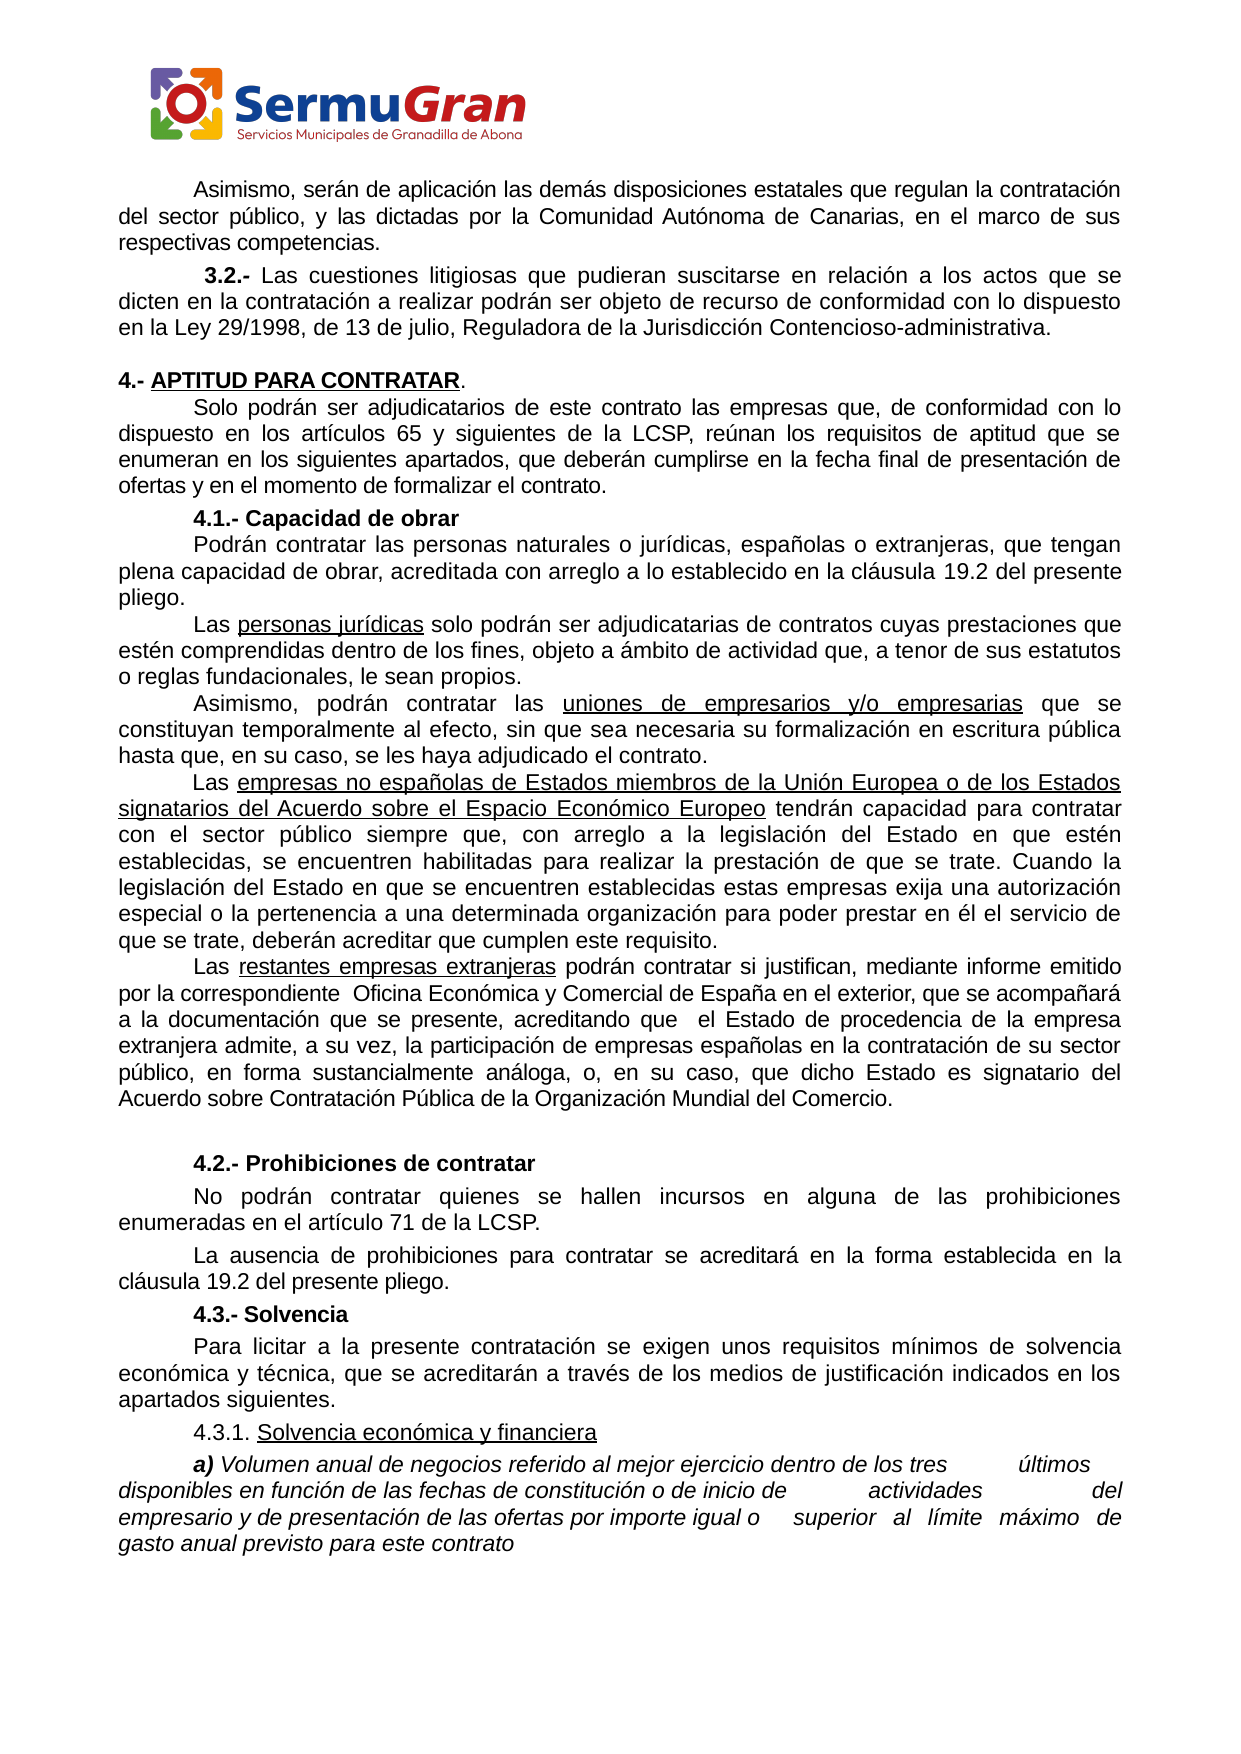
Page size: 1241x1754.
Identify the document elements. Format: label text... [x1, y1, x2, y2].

text La ausencia de prohibiciones para contratar se acreditará en la forma establecida en la cláusula 19.2 del presente pliego. [118, 1242, 1122, 1294]
text Asimismo, podrán contratar las uniones de empresarios y/o empresarias que se constituyan temporalmente al efecto, sin que sea necesaria su formalización en escritura pública hasta que, en su caso, se les haya adjudicado el contrato. [118, 689, 1122, 769]
text 3.2.- Las cuestiones litigiosas que pudieran suscitarse en relación a los actos que se dicten en la contratación a realizar podrán ser objeto de recurso de conformidad con lo dispuesto en la Ley 29/1998, de 13 de julio, Reguladora de la Jurisdicción Contencioso-administrativa. [118, 262, 1122, 341]
text Para licitar a la presente contratación se exigen unos requisitos mínimos de solvencia económica y técnica, que se acreditarán a través de los medios de justificación indicados en los apartados siguientes. [118, 1333, 1122, 1412]
text No podrán contratar quienes se hallen incursos en alguna de las prohibiciones enumeradas en el artículo 71 de la LCSP. [118, 1183, 1122, 1235]
text Las restantes empresas extranjeras podrán contratar si justifican, mediante informe emitido por la correspondiente Oficina Económica y Comercial de España en el exterior, que se acompañará a la documentación que se presente, acreditando que el Estado de procedencia de la empresa extranjera admite, a su vez, la participación de empresas españolas en la contratación de su sector público, en forma sustancialmente análoga, o, en su caso, que dicho Estado es signatario del Acuerdo sobre Contratación Pública de la Organización Mundial del Comercio. [118, 953, 1122, 1111]
text 4.3.- Solvencia [118, 1301, 1122, 1327]
text 4.3.1. Solvencia económica y financiera [118, 1418, 1122, 1445]
picture [133, 83, 543, 123]
text 4.- APTITUD PARA CONTRATAR. [118, 367, 1122, 393]
text 4.1.- Capacidad de obrar [118, 505, 1122, 531]
text Las empresas no españolas de Estados miembros de la Unión Europea o de los Estados signatarios del Acuerdo sobre el Espacio Económico Europeo tendrán capacidad para contratar con el sector público siempre que, con arreglo a la legislación del Estado en que estén establecidas, se encuentren habilitadas para realizar la prestación de que se trate. Cuando la legislación del Estado en que se encuentren establecidas estas empresas exija una autorización especial o la pertenencia a una determinada organización para poder prestar en él el servicio de que se trate, deberán acreditar que cumplen este requisito. [118, 769, 1122, 953]
text Asimismo, serán de aplicación las demás disposiciones estatales que regulan la contratación del sector público, y las dictadas por la Comunidad Autónoma de Canarias, en el marco de sus respectivas competencias. [118, 176, 1122, 255]
text Las personas jurídicas solo podrán ser adjudicatarias de contratos cuyas prestaciones que estén comprendidas dentro de los fines, objeto a ámbito de actividad que, a tenor de sus estatutos o reglas fundacionales, le sean propios. [118, 611, 1122, 689]
text Podrán contratar las personas naturales o jurídicas, españolas o extranjeras, que tengan plena capacidad de obrar, acreditada con arreglo a lo establecido en la cláusula 19.2 del presente pliego. [118, 531, 1122, 611]
text 4.2.- Prohibiciones de contratar [118, 1150, 1122, 1176]
text a) Volumen anual de negocios referido al mejor ejercicio dentro de los tres últimos disponibles en función de las fechas de constitución o de inicio de actividades del empresario y de presentación de las ofertas por importe igual o superior al límite máximo de gasto anual previsto para este contrato [118, 1451, 1122, 1557]
text Solo podrán ser adjudicatarios de este contrato las empresas que, de conformidad con lo dispuesto en los artículos 65 y siguientes de la LCSP, reúnan los requisitos de aptitud que se enumeran en los siguientes apartados, que deberán cumplirse en la fecha final de presentación de ofertas y en el momento de formalizar el contrato. [118, 393, 1122, 499]
